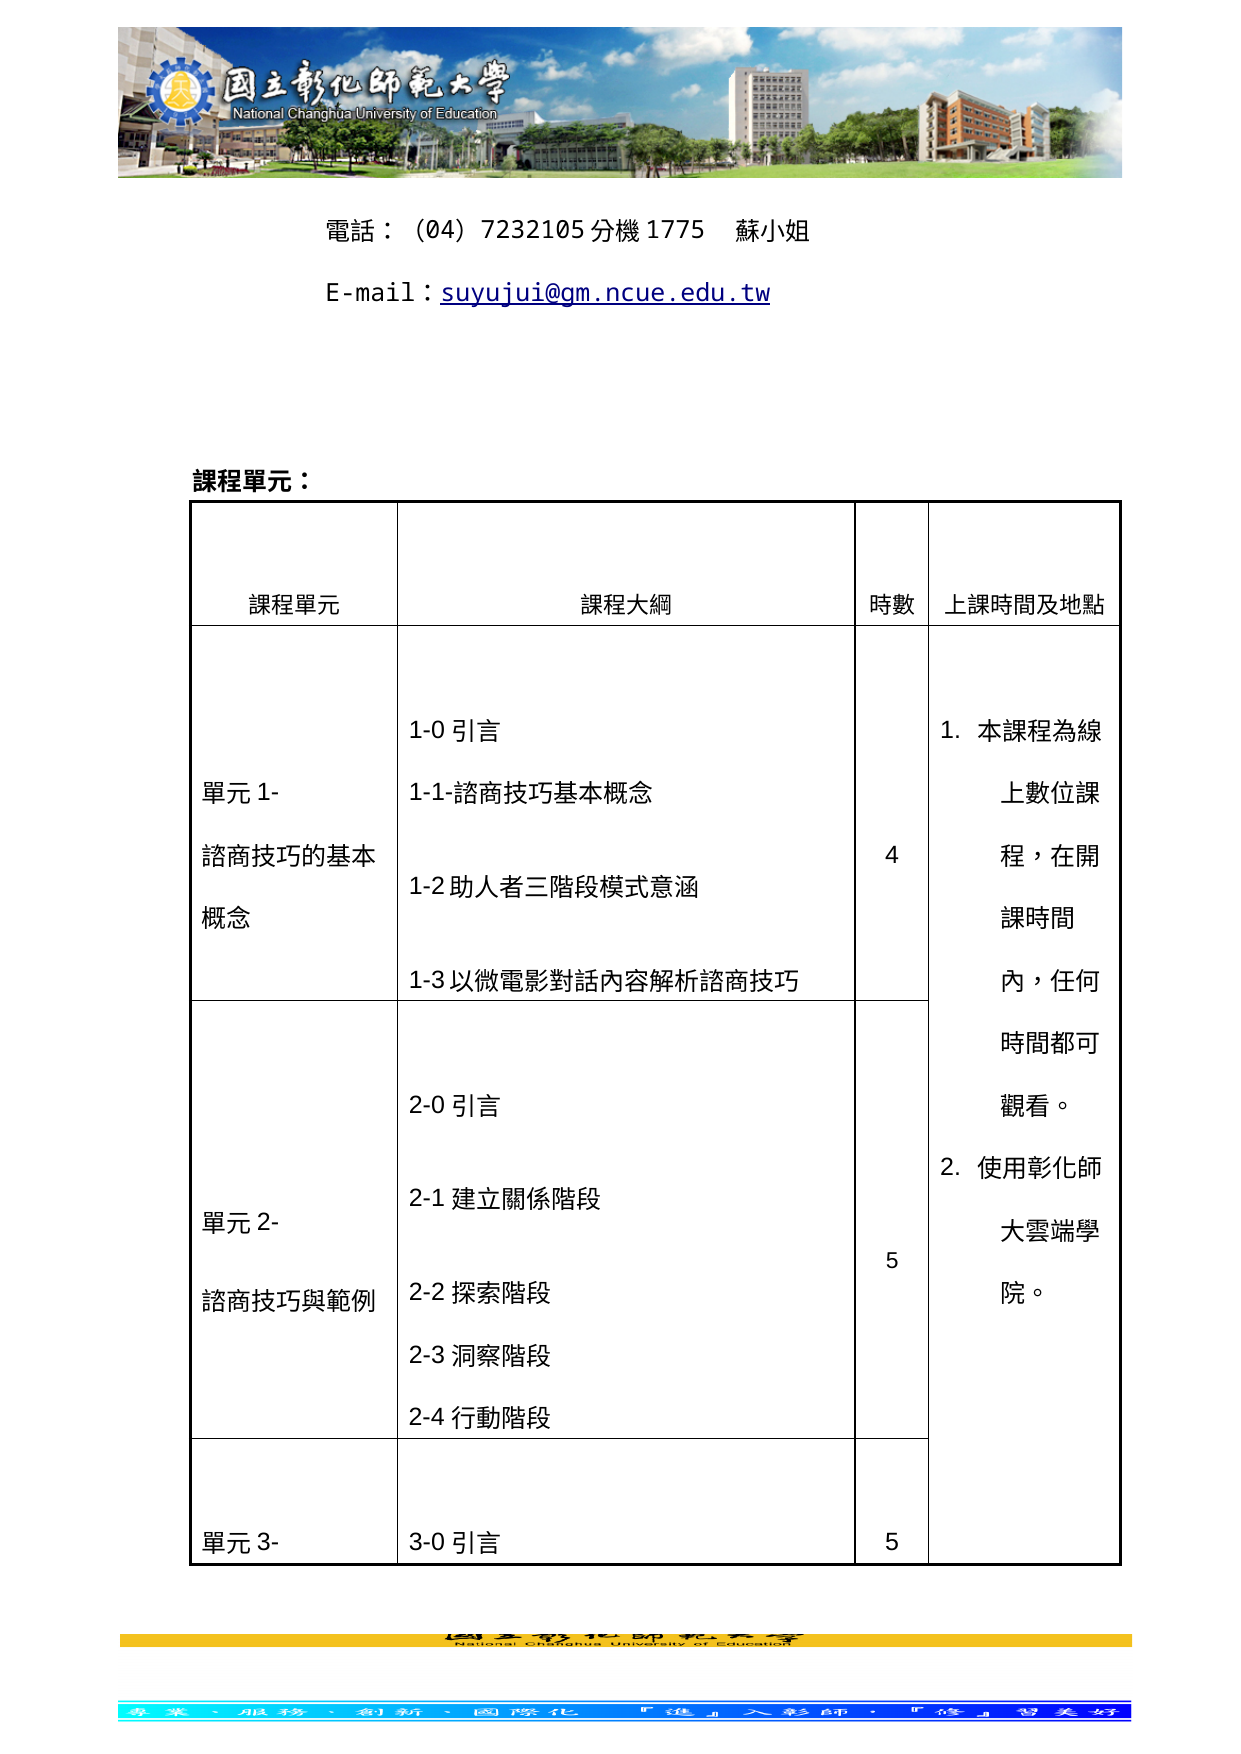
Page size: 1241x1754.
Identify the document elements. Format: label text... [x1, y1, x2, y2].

table_header 時數 [856, 503, 928, 625]
table_cell 5 [856, 1001, 928, 1437]
table_cell 單元1- 諮商技巧的基本概念 [192, 626, 397, 1000]
table_cell 本課程為線上數位課程，在開課時間內，任何時間都可觀看。 使用彰化師大雲端學院。 [929, 626, 1119, 1562]
table_cell 2-0 引言 2-1 建立關係階段 2-2 探索階段 2-3 洞察階段 2-4 行動階段 [398, 1001, 854, 1437]
table_header 上課時間及地點 [929, 503, 1119, 625]
table_cell 單元3- [192, 1439, 397, 1562]
text 課程單元： [192, 437, 1122, 500]
table_cell 3-0 引言 [398, 1439, 854, 1562]
text E-mail：suyujui@gm.ncue.edu.tw [325, 250, 1122, 312]
text 電話：（04）7232105分機1775 蘇小姐 [325, 187, 1122, 250]
table_cell 4 [856, 626, 928, 1000]
table_header 課程大綱 [398, 503, 854, 625]
table_cell 5 [856, 1439, 928, 1562]
table_cell 單元2- 諮商技巧與範例 [192, 1001, 397, 1437]
table_header 課程單元 [192, 503, 397, 625]
table_cell 1-0 引言 1-1-諮商技巧基本概念 1-2助人者三階段模式意涵 1-3以微電影對話內容解析諮商技巧 [398, 626, 854, 1000]
